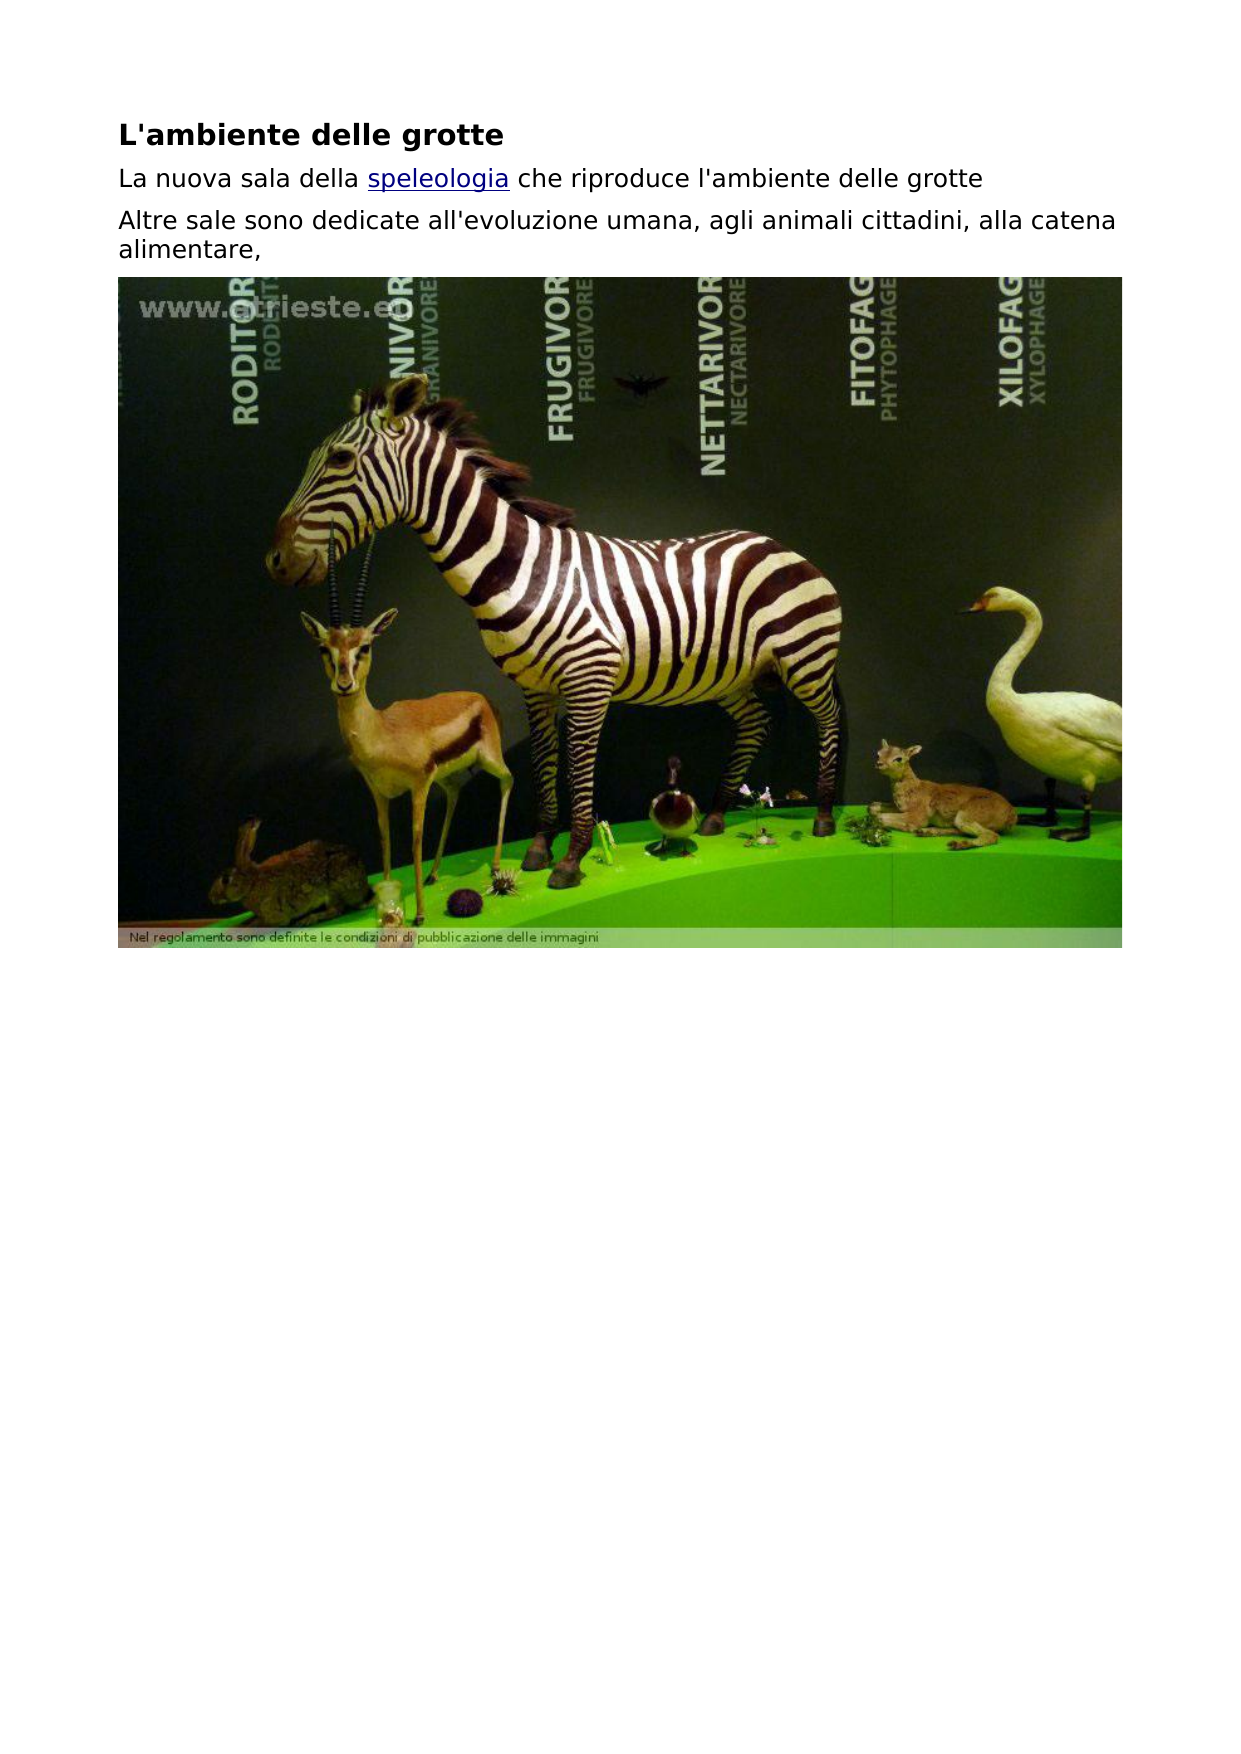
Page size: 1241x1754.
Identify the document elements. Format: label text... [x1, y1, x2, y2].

subtitle L'ambiente delle grotte [118, 118, 1122, 152]
picture [118, 277, 1123, 948]
text La nuova sala della speleologia che riproduce l'ambiente delle grotte [118, 164, 1122, 194]
text Altre sale sono dedicate all'evoluzione umana, agli animali cittadini, alla catena alimentare, [118, 206, 1122, 264]
